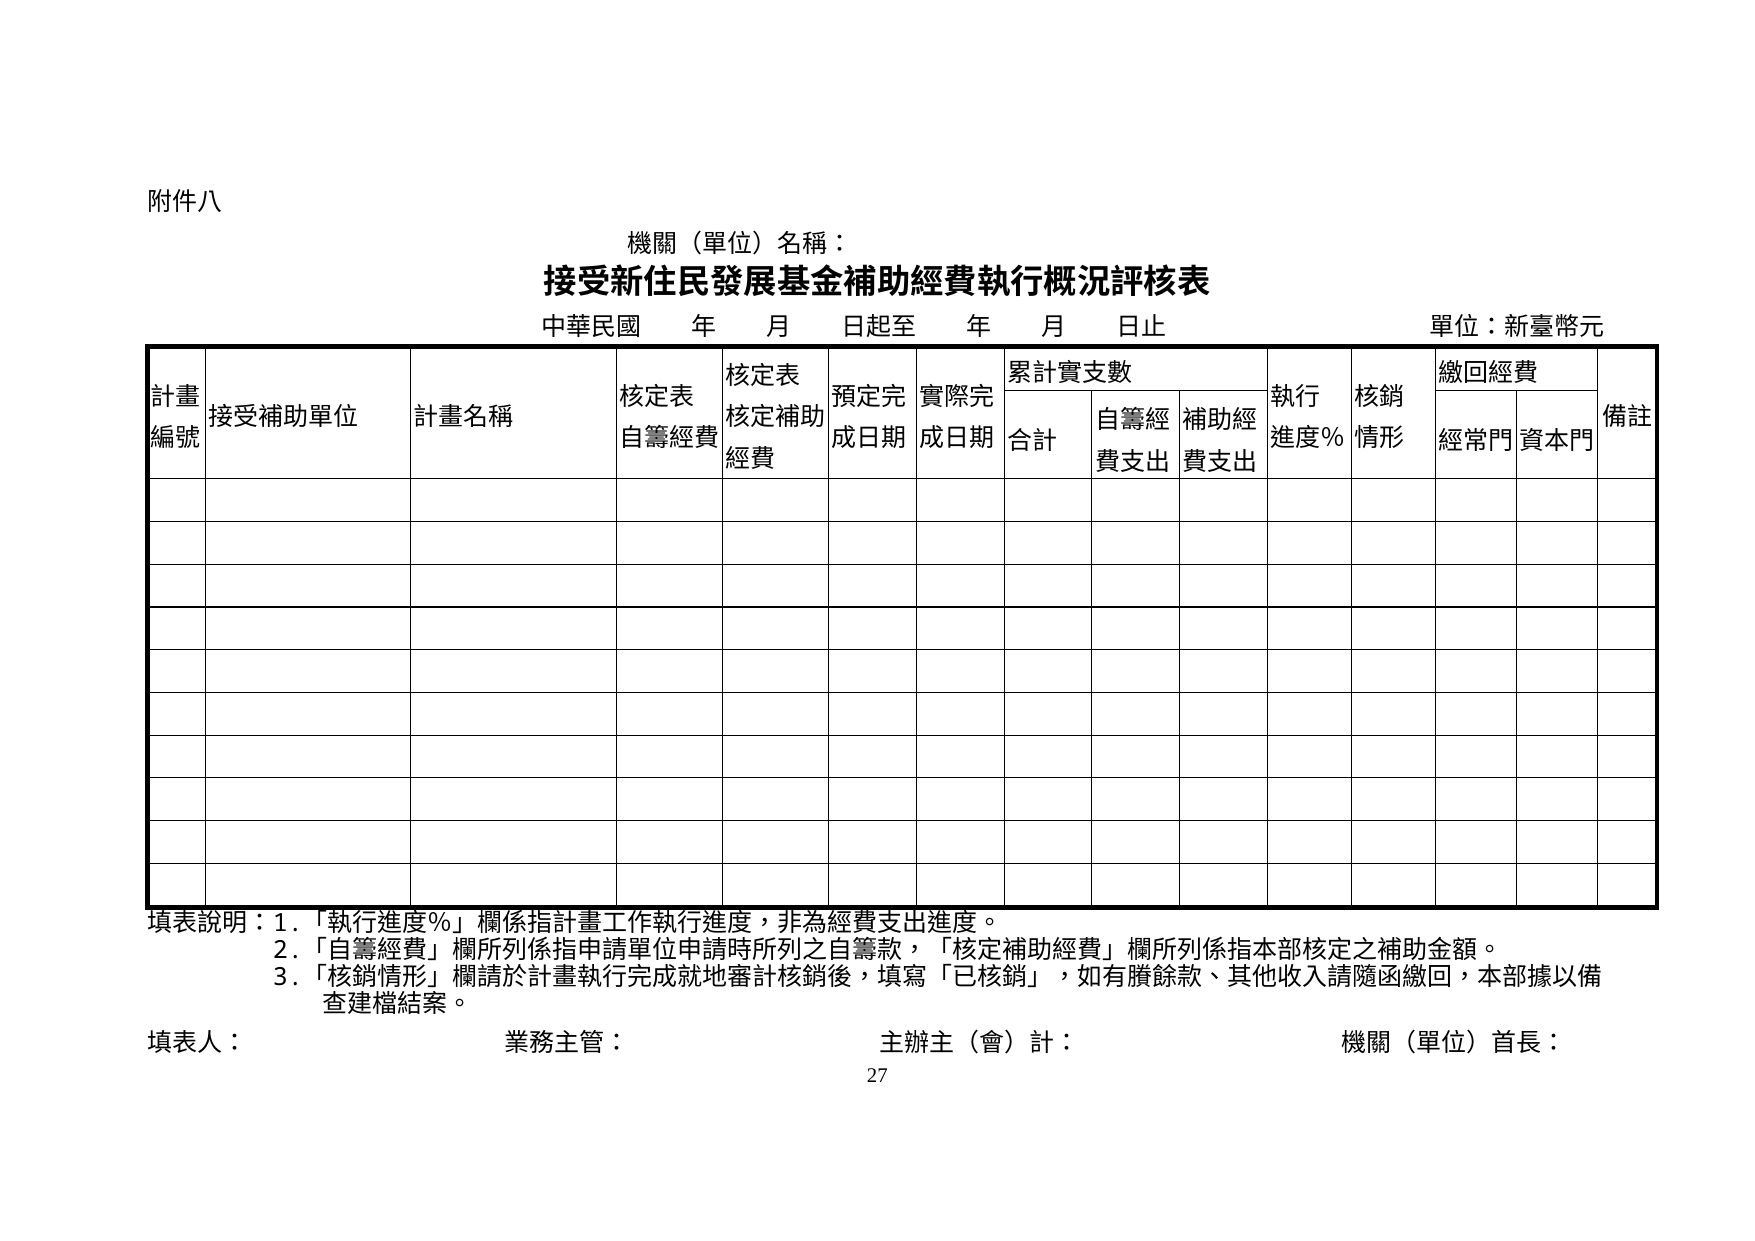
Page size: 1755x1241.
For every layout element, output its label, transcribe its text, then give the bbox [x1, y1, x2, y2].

table_cell [1180, 565, 1267, 606]
table_cell [1180, 778, 1267, 820]
table_cell [723, 522, 828, 564]
table_cell [1092, 565, 1179, 606]
table_cell [1517, 693, 1597, 734]
table_cell [1517, 864, 1597, 905]
table_cell [829, 479, 916, 521]
table_cell [1352, 608, 1435, 649]
text 3.「核銷情形」欄請於計畫執行完成就地審計核銷後，填寫「已核銷」，如有賸餘款、其他收入請隨函繳回，本部據以備查建檔結案。 [148, 964, 1606, 1018]
table_header 核定表 自籌經費 [617, 349, 722, 478]
table_cell [1517, 736, 1597, 777]
table_header 備註 [1598, 349, 1655, 478]
table_cell [1598, 479, 1655, 521]
table_cell [617, 821, 722, 863]
table_cell [150, 608, 205, 649]
table_cell [1268, 650, 1351, 692]
table_cell [1268, 693, 1351, 734]
table_cell [1517, 821, 1597, 863]
table_cell [1180, 736, 1267, 777]
table_cell [1436, 608, 1516, 649]
table_cell [1092, 864, 1179, 905]
table_cell [1598, 650, 1655, 692]
table_cell [723, 608, 828, 649]
table_cell [917, 864, 1004, 905]
table_cell [723, 821, 828, 863]
table_cell [1180, 479, 1267, 521]
table_cell [917, 608, 1004, 649]
text 中華民國 年 月 日起至 年 月 日止 單位：新臺幣元 [148, 302, 1606, 344]
table_cell [1436, 736, 1516, 777]
table_header 計畫名稱 [411, 349, 616, 478]
table_header 繳回經費 [1436, 349, 1597, 390]
table_cell [206, 565, 410, 606]
table_cell [1352, 565, 1435, 606]
table_cell [411, 821, 616, 863]
table_cell [1352, 522, 1435, 564]
table_cell [150, 565, 205, 606]
text 填表人： 業務主管： 主辦主（會）計： 機關（單位）首長： [148, 1018, 1606, 1060]
table_cell [1352, 650, 1435, 692]
table_cell [1598, 778, 1655, 820]
table_cell [617, 608, 722, 649]
table_cell [1352, 778, 1435, 820]
table_cell [1352, 693, 1435, 734]
table_cell [617, 650, 722, 692]
table_cell [411, 864, 616, 905]
table_cell [1436, 565, 1516, 606]
table_cell [617, 778, 722, 820]
table_cell [1092, 522, 1179, 564]
table_cell [829, 522, 916, 564]
table_cell [1598, 864, 1655, 905]
table_cell [1268, 821, 1351, 863]
table_cell [411, 522, 616, 564]
table_cell [206, 608, 410, 649]
table_cell [917, 821, 1004, 863]
table_cell [1092, 778, 1179, 820]
table_cell [206, 693, 410, 734]
table_cell [1436, 650, 1516, 692]
table_header 計畫編號 [150, 349, 205, 478]
table_cell [150, 479, 205, 521]
table_cell [1598, 608, 1655, 649]
text 2.「自籌經費」欄所列係指申請單位申請時所列之自籌款，「核定補助經費」欄所列係指本部核定之補助金額。 [148, 937, 1606, 964]
table_cell [1517, 650, 1597, 692]
table_cell [1005, 864, 1091, 905]
table_cell [1180, 693, 1267, 734]
table_header 核銷 情形 [1352, 349, 1435, 478]
table_cell [723, 479, 828, 521]
table_cell [1005, 736, 1091, 777]
table_cell [1436, 479, 1516, 521]
table_cell [723, 864, 828, 905]
table_cell [917, 736, 1004, 777]
table_cell [411, 650, 616, 692]
table_header 實際完成日期 [917, 349, 1004, 478]
table_cell [1092, 608, 1179, 649]
table_cell [1005, 821, 1091, 863]
table_cell [723, 693, 828, 734]
table_cell [829, 821, 916, 863]
table_cell [917, 778, 1004, 820]
table_cell 合計 [1005, 391, 1091, 478]
table_cell [1436, 864, 1516, 905]
table_cell [1005, 693, 1091, 734]
table_cell [617, 479, 722, 521]
table_cell [1180, 608, 1267, 649]
table_cell [1517, 522, 1597, 564]
table_cell [1092, 821, 1179, 863]
table_cell [1436, 522, 1516, 564]
table_cell [1517, 778, 1597, 820]
table_cell [1352, 736, 1435, 777]
table_cell [917, 650, 1004, 692]
table_cell [617, 864, 722, 905]
table_cell [206, 864, 410, 905]
table_cell [829, 650, 916, 692]
table_cell [150, 821, 205, 863]
table_cell [1517, 565, 1597, 606]
table_cell [1598, 522, 1655, 564]
table_cell [1598, 736, 1655, 777]
table_cell [1517, 479, 1597, 521]
table_cell [206, 650, 410, 692]
table_cell [829, 864, 916, 905]
table_cell [206, 821, 410, 863]
table_cell [150, 778, 205, 820]
table_cell [1436, 821, 1516, 863]
table_cell [1268, 479, 1351, 521]
table_cell [829, 778, 916, 820]
table_cell [411, 736, 616, 777]
table_cell [917, 522, 1004, 564]
table_cell [1005, 650, 1091, 692]
table_cell [1005, 479, 1091, 521]
table_header 預定完成日期 [829, 349, 916, 478]
table_cell [617, 565, 722, 606]
table_header 接受補助單位 [206, 349, 410, 478]
table_cell [829, 608, 916, 649]
table_cell [1598, 565, 1655, 606]
table_cell [150, 864, 205, 905]
table_cell [1005, 565, 1091, 606]
table_cell [917, 479, 1004, 521]
table_cell [1352, 479, 1435, 521]
table_cell [617, 522, 722, 564]
table_cell [1268, 864, 1351, 905]
table_cell [829, 693, 916, 734]
table_cell [1598, 821, 1655, 863]
table_cell [1352, 864, 1435, 905]
table_cell [1268, 522, 1351, 564]
table_cell [1268, 608, 1351, 649]
table_cell [1180, 522, 1267, 564]
table_cell [723, 778, 828, 820]
table_cell [1352, 821, 1435, 863]
table_cell [206, 736, 410, 777]
table_cell [1598, 693, 1655, 734]
table_cell [411, 693, 616, 734]
table_cell [150, 522, 205, 564]
table_header 累計實支數 [1005, 349, 1267, 390]
table_cell [1092, 650, 1179, 692]
table_cell [723, 565, 828, 606]
table_cell [206, 522, 410, 564]
table_cell [1005, 522, 1091, 564]
table_cell [206, 479, 410, 521]
table_cell [1180, 864, 1267, 905]
table_cell [723, 650, 828, 692]
table_cell [1436, 693, 1516, 734]
table_cell 經常門 [1436, 391, 1516, 478]
table_cell [1268, 736, 1351, 777]
table_cell [1092, 693, 1179, 734]
table_cell [150, 650, 205, 692]
table_cell [917, 693, 1004, 734]
table_cell [411, 565, 616, 606]
text 機關（單位）名稱： [148, 219, 1606, 261]
table_header 執行 進度％ [1268, 349, 1351, 478]
table_cell [150, 736, 205, 777]
table_cell [917, 565, 1004, 606]
table_cell [1005, 778, 1091, 820]
text 附件八 [148, 177, 1606, 219]
table_cell [1268, 565, 1351, 606]
table_cell 資本門 [1517, 391, 1597, 478]
table_cell [1517, 608, 1597, 649]
table_cell [150, 693, 205, 734]
table_cell [1092, 736, 1179, 777]
table_header 核定表 核定補助經費 [723, 349, 828, 478]
table_cell [723, 736, 828, 777]
text 填表說明：1.「執行進度％」欄係指計畫工作執行進度，非為經費支出進度。 [148, 910, 1606, 937]
table_cell [1268, 778, 1351, 820]
table_cell [411, 778, 616, 820]
table_cell [1005, 608, 1091, 649]
table_cell 自籌經費支出 [1092, 391, 1179, 478]
table_cell [829, 565, 916, 606]
table_cell [1180, 821, 1267, 863]
text 接受新住民發展基金補助經費執行概況評核表 [148, 261, 1606, 302]
table_cell [1436, 778, 1516, 820]
table_cell [1180, 650, 1267, 692]
table_cell [829, 736, 916, 777]
table_cell [617, 736, 722, 777]
table_cell [411, 479, 616, 521]
table_cell [206, 778, 410, 820]
table_cell [1092, 479, 1179, 521]
table_cell [411, 608, 616, 649]
table_cell 補助經費支出 [1180, 391, 1267, 478]
table_cell [617, 693, 722, 734]
